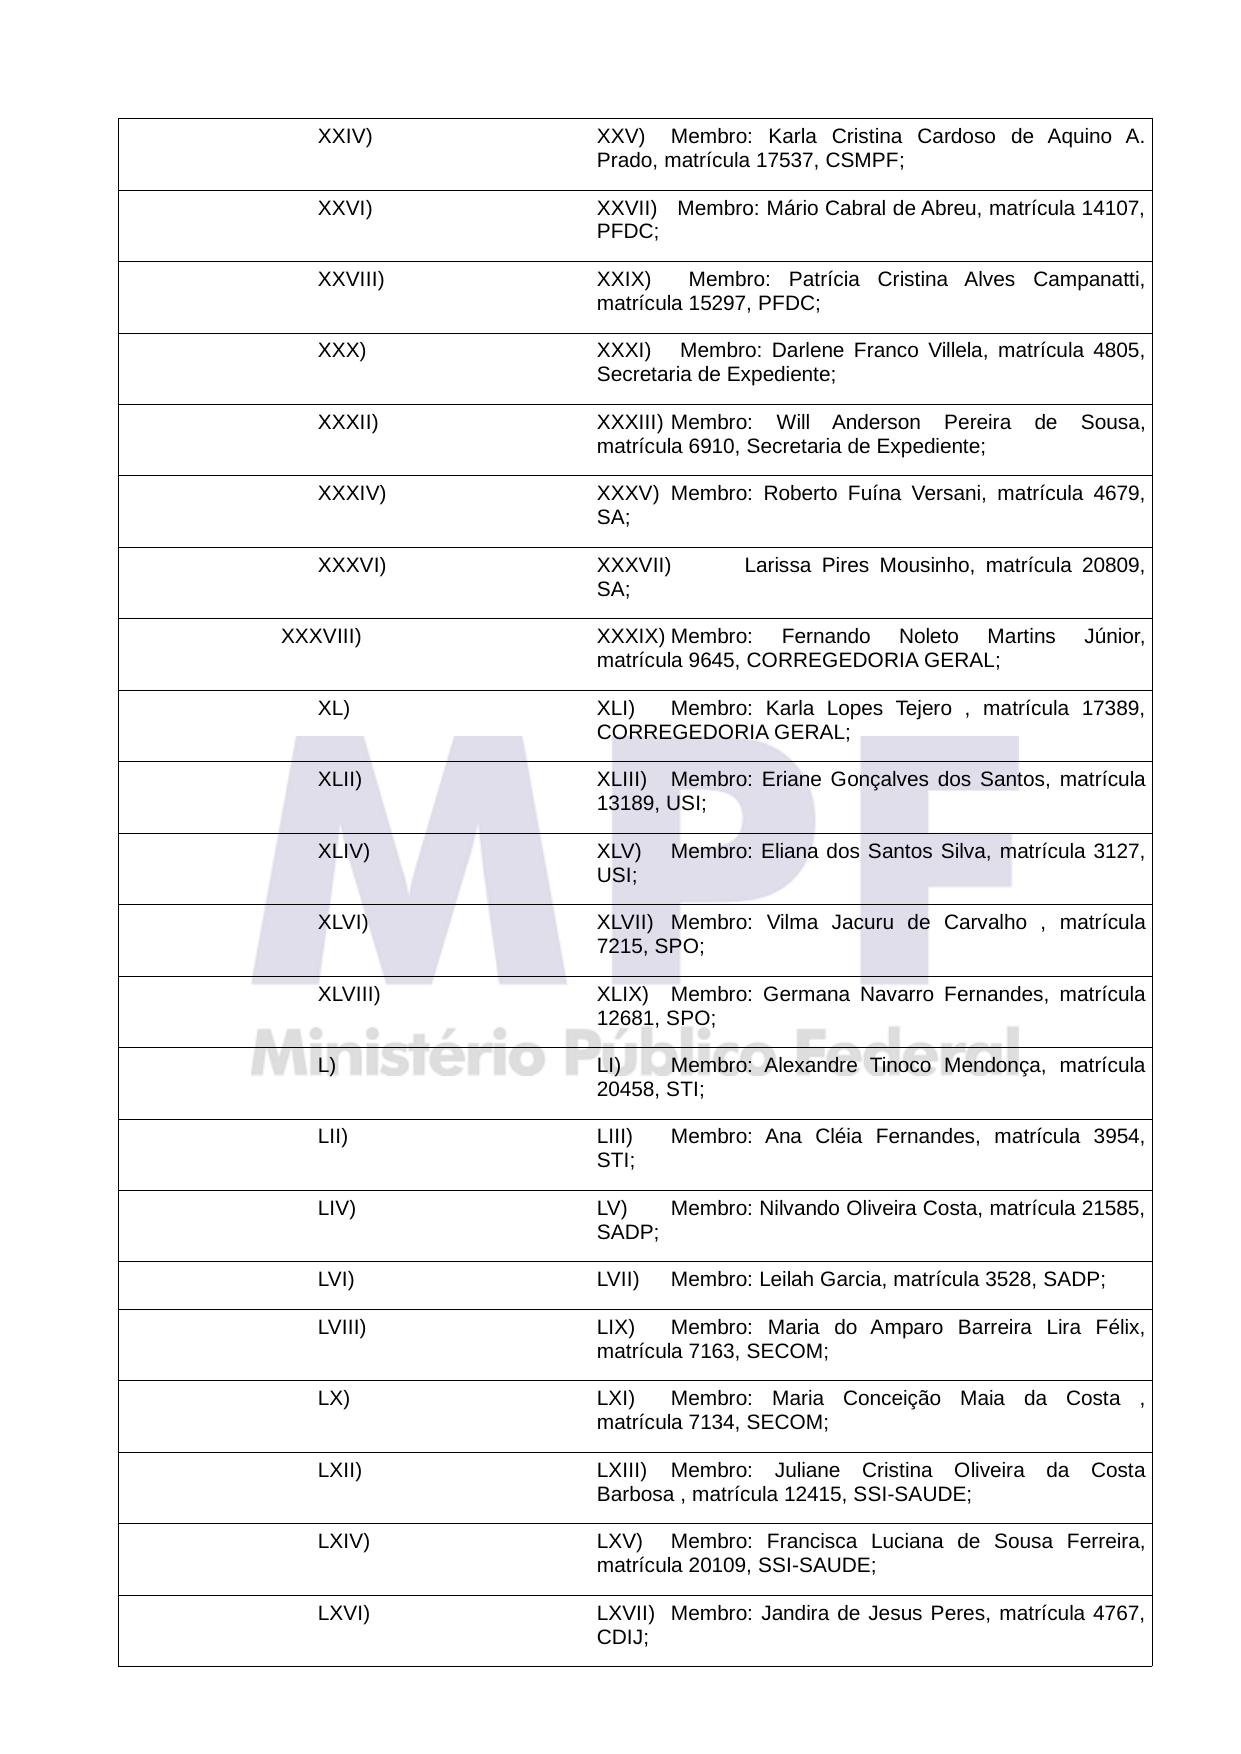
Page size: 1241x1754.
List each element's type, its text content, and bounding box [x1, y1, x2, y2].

table_cell [119, 1120, 443, 1190]
table_cell [119, 834, 443, 904]
table_cell Membro: Roberto Fuína Versani, matrícula 4679, SA; [443, 476, 1152, 547]
table_cell Membro: Maria Conceição Maia da Costa , matrícula 7134, SECOM; [443, 1381, 1152, 1452]
table_cell Membro: Nilvando Oliveira Costa, matrícula 21585, SADP; [443, 1191, 1152, 1261]
table_cell Membro: Eriane Gonçalves dos Santos, matrícula 13189, USI; [443, 762, 1152, 833]
table_cell Membro: Ana Cléia Fernandes, matrícula 3954, STI; [443, 1120, 1152, 1190]
table_cell [119, 977, 443, 1047]
table_cell [119, 405, 443, 475]
table_cell [119, 334, 443, 404]
table_cell [119, 191, 443, 261]
table_cell Membro: Vilma Jacuru de Carvalho , matrícula 7215, SPO; [443, 905, 1152, 976]
table_cell Larissa Pires Mousinho, matrícula 20809, SA; [443, 548, 1152, 618]
table_cell [119, 1191, 443, 1261]
table_cell [119, 619, 443, 690]
table_cell Membro: Darlene Franco Villela, matrícula 4805, Secretaria de Expediente; [443, 334, 1152, 404]
table_cell [119, 1262, 443, 1309]
table_cell Membro: Karla Lopes Tejero , matrícula 17389, CORREGEDORIA GERAL; [443, 691, 1152, 761]
table_cell [119, 1524, 443, 1595]
table_cell [119, 1048, 443, 1118]
table_cell [119, 476, 443, 547]
table_cell Membro: Alexandre Tinoco Mendonça, matrícula 20458, STI; [443, 1048, 1152, 1118]
table_cell [119, 762, 443, 833]
table_cell [119, 1310, 443, 1380]
table_cell Membro: Maria do Amparo Barreira Lira Félix, matrícula 7163, SECOM; [443, 1310, 1152, 1380]
table_cell [119, 1381, 443, 1452]
table_cell [119, 1596, 443, 1666]
table_cell Membro: Francisca Luciana de Sousa Ferreira, matrícula 20109, SSI-SAUDE; [443, 1524, 1152, 1595]
table_cell Membro: Will Anderson Pereira de Sousa, matrícula 6910, Secretaria de Expediente; [443, 405, 1152, 475]
table_cell Membro: Germana Navarro Fernandes, matrícula 12681, SPO; [443, 977, 1152, 1047]
table_cell [119, 119, 443, 189]
table_cell [119, 905, 443, 976]
table_cell [119, 1453, 443, 1523]
table_cell Membro: Juliane Cristina Oliveira da Costa Barbosa , matrícula 12415, SSI-SAUDE; [443, 1453, 1152, 1523]
table_cell [119, 548, 443, 618]
table_cell Membro: Eliana dos Santos Silva, matrícula 3127, USI; [443, 834, 1152, 904]
table_cell [119, 262, 443, 332]
table_cell Membro: Karla Cristina Cardoso de Aquino A. Prado, matrícula 17537, CSMPF; [443, 119, 1152, 189]
table_cell Membro: Fernando Noleto Martins Júnior, matrícula 9645, CORREGEDORIA GERAL; [443, 619, 1152, 690]
table_cell Membro: Leilah Garcia, matrícula 3528, SADP; [443, 1262, 1152, 1309]
table_cell Membro: Jandira de Jesus Peres, matrícula 4767, CDIJ; [443, 1596, 1152, 1666]
table_cell Membro: Mário Cabral de Abreu, matrícula 14107, PFDC; [443, 191, 1152, 261]
table_cell [119, 691, 443, 761]
table_cell Membro: Patrícia Cristina Alves Campanatti, matrícula 15297, PFDC; [443, 262, 1152, 332]
